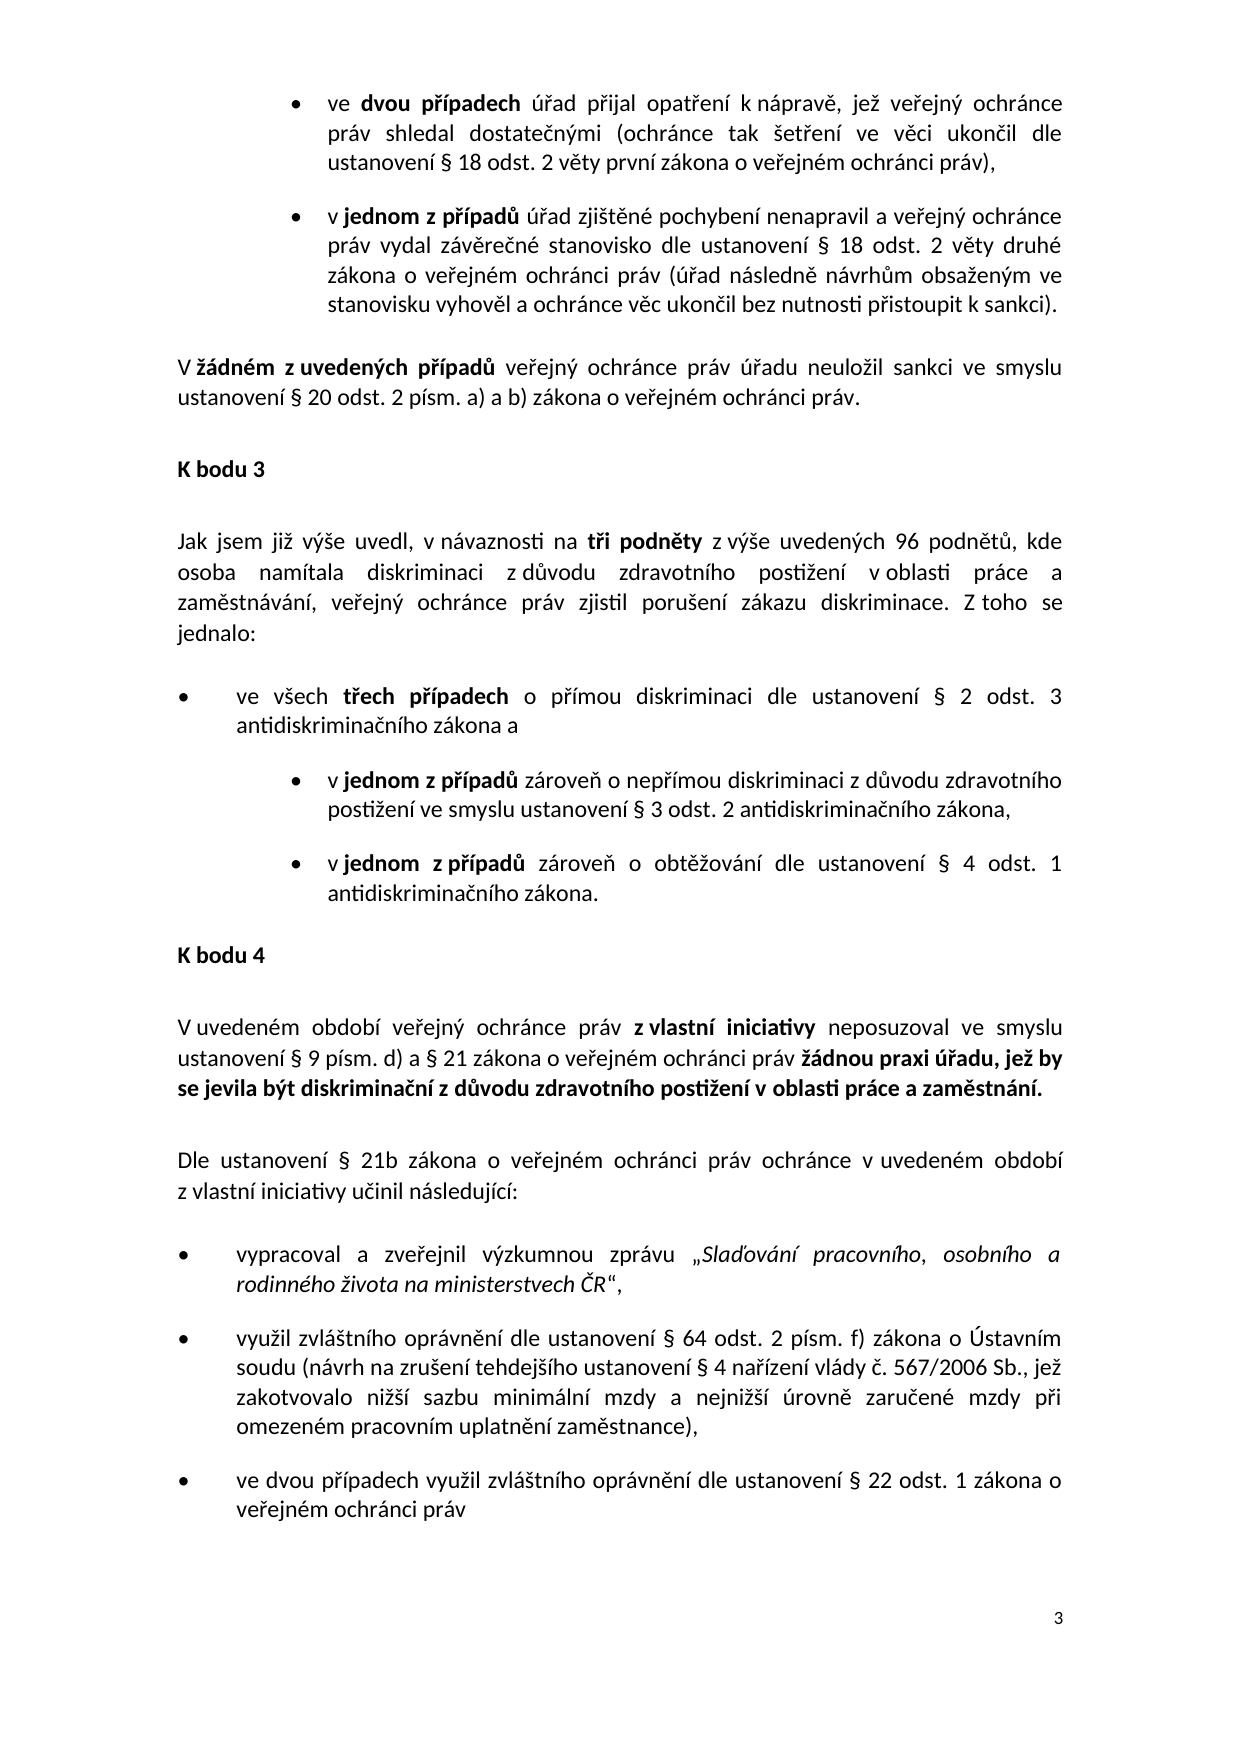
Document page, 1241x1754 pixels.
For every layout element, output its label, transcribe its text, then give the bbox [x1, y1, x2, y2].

text Dle ustanovení § 21b zákona o veřejném ochránci práv ochránce v uvedeném období z vlastní iniciativy učinil následující: [177, 1145, 1063, 1205]
text K bodu 3 [177, 454, 1063, 483]
list ve dvou případech úřad přijal opatření k nápravě, jež veřejný ochránce práv shledal dostatečnými (ochránce tak šetření ve věci ukončil dle ustanovení § 18 odst. 2 věty první zákona o veřejném ochránci práv), [290, 88, 1063, 176]
text V žádném z uvedených případů veřejný ochránce práv úřadu neuložil sankci ve smyslu ustanovení § 20 odst. 2 písm. a) a b) zákona o veřejném ochránci práv. [177, 352, 1063, 411]
list v jednom z případů zároveň o obtěžování dle ustanovení § 4 odst. 1 antidiskriminačního zákona. [290, 848, 1063, 907]
list vypracoval a zveřejnil výzkumnou zprávu „Slaďování pracovního, osobního a rodinného života na ministerstvech ČR“, [177, 1239, 1063, 1298]
text Jak jsem již výše uvedl, v návaznosti na tři podněty z výše uvedených 96 podnětů, kde osoba namítala diskriminaci z důvodu zdravotního postižení v oblasti práce a zaměstnávání, veřejný ochránce práv zjistil porušení zákazu diskriminace. Z toho se jednalo: [177, 526, 1063, 647]
list ve všech třech případech o přímou diskriminaci dle ustanovení § 2 odst. 3 antidiskriminačního zákona a [177, 681, 1063, 740]
text V uvedeném období veřejný ochránce práv z vlastní iniciativy neposuzoval ve smyslu ustanovení § 9 písm. d) a § 21 zákona o veřejném ochránci práv žádnou praxi úřadu, jež by se jevila být diskriminační z důvodu zdravotního postižení v oblasti práce a zaměstnání. [177, 1012, 1063, 1102]
list využil zvláštního oprávnění dle ustanovení § 64 odst. 2 písm. f) zákona o Ústavním soudu (návrh na zrušení tehdejšího ustanovení § 4 nařízení vlády č. 567/2006 Sb., jež zakotvovalo nižší sazbu minimální mzdy a nejnižší úrovně zaručené mzdy při omezeném pracovním uplatnění zaměstnance), [177, 1323, 1063, 1440]
text K bodu 4 [177, 940, 1063, 969]
list v jednom z případů úřad zjištěné pochybení nenapravil a veřejný ochránce práv vydal závěrečné stanovisko dle ustanovení § 18 odst. 2 věty druhé zákona o veřejném ochránci práv (úřad následně návrhům obsaženým ve stanovisku vyhověl a ochránce věc ukončil bez nutnosti přistoupit k sankci). [290, 201, 1063, 318]
list ve dvou případech využil zvláštního oprávnění dle ustanovení § 22 odst. 1 zákona o veřejném ochránci práv [177, 1465, 1063, 1524]
list v jednom z případů zároveň o nepřímou diskriminaci z důvodu zdravotního postižení ve smyslu ustanovení § 3 odst. 2 antidiskriminačního zákona, [290, 765, 1063, 823]
